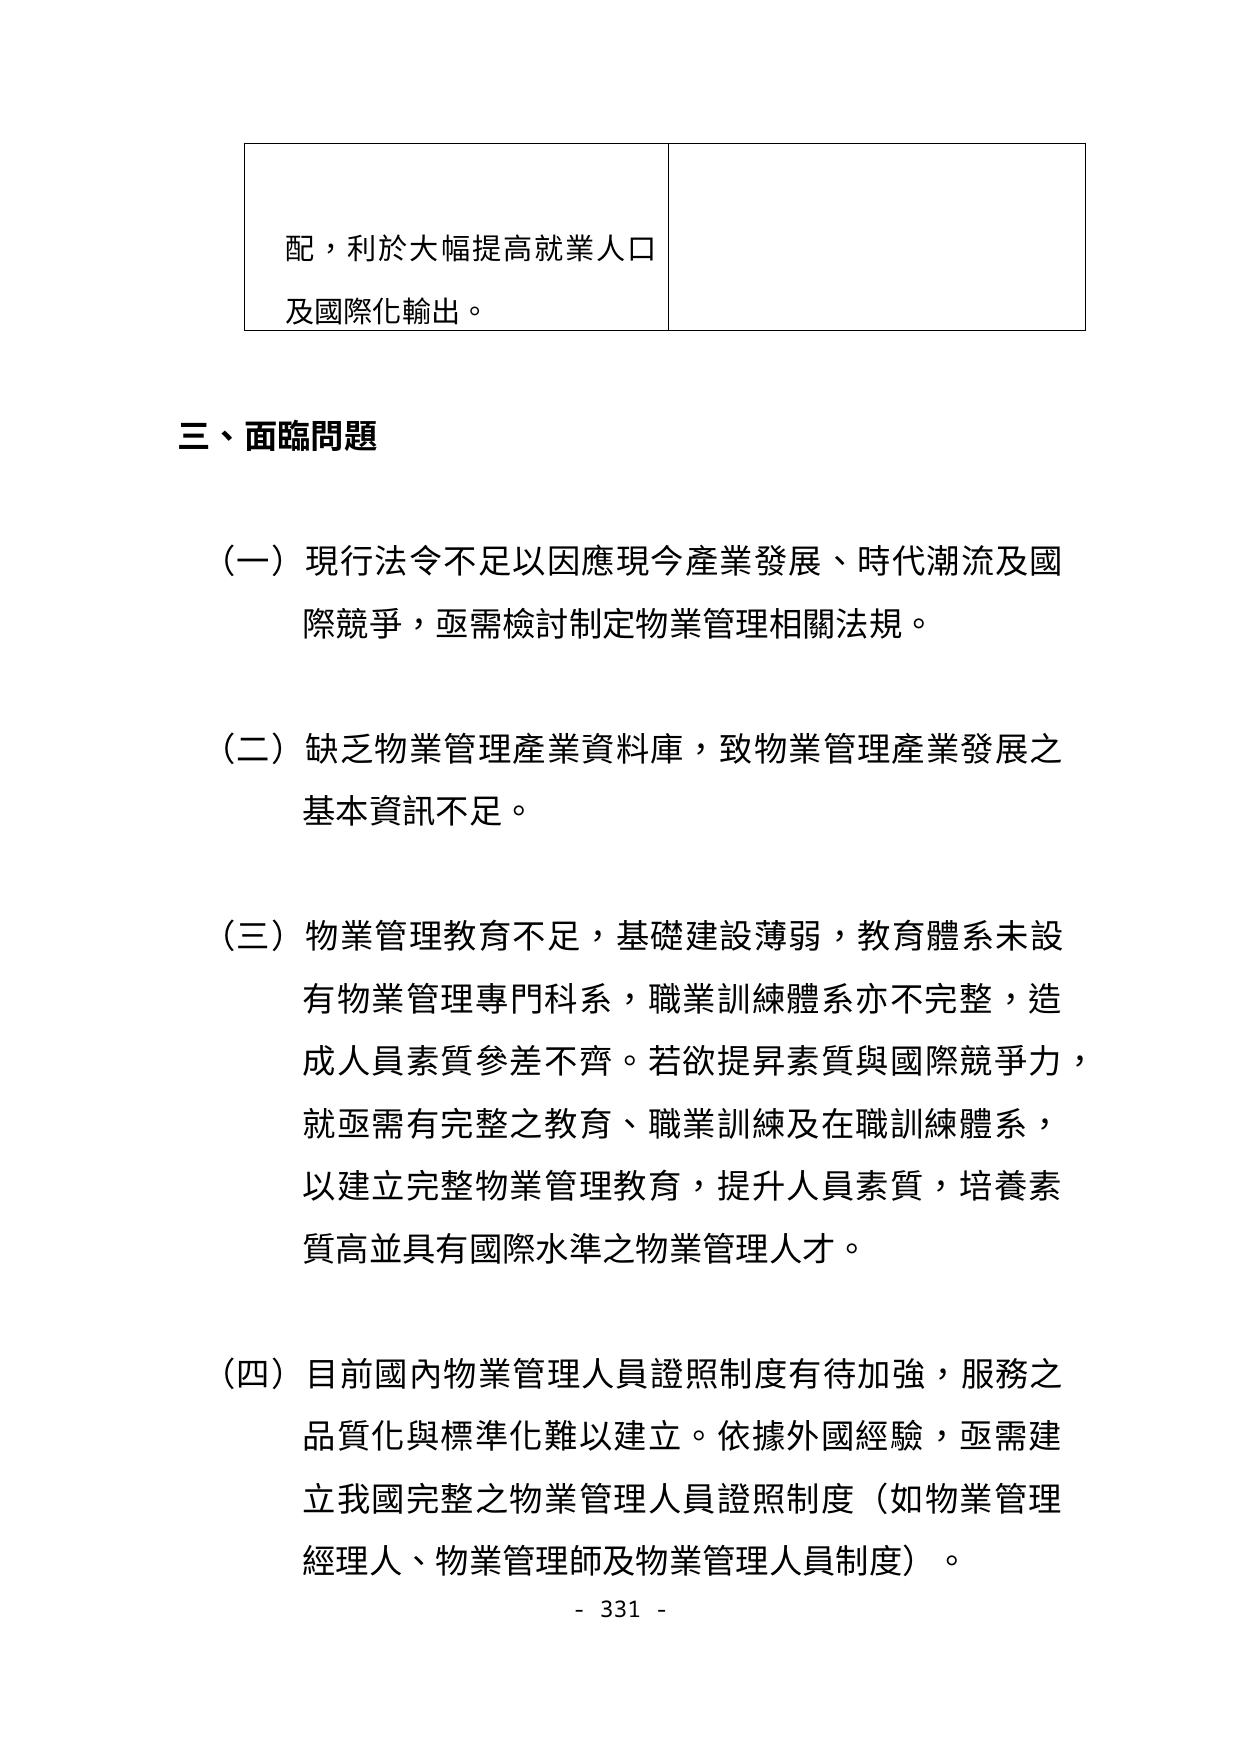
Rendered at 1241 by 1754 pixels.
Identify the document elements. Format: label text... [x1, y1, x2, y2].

text 三、面臨問題 [177, 393, 1063, 455]
text （一）現行法令不足以因應現今產業發展、時代潮流及國際競爭，亟需檢討制定物業管理相關法規。 [202, 518, 1063, 643]
table_cell 配，利於大幅提高就業人口及國際化輸出。 [245, 144, 668, 330]
text （四）目前國內物業管理人員證照制度有待加強，服務之品質化與標準化難以建立。依據外國經驗，亟需建立我國完整之物業管理人員證照制度（如物業管理經理人、物業管理師及物業管理人員制度）。 [202, 1330, 1063, 1580]
text （三）物業管理教育不足，基礎建設薄弱，教育體系未設有物業管理專門科系，職業訓練體系亦不完整，造成人員素質參差不齊。若欲提昇素質與國際競爭力，就亟需有完整之教育、職業訓練及在職訓練體系，以建立完整物業管理教育，提升人員素質，培養素質高並具有國際水準之物業管理人才。 [202, 893, 1063, 1268]
text （二）缺乏物業管理產業資料庫，致物業管理產業發展之基本資訊不足。 [202, 705, 1063, 830]
table_cell [669, 144, 1085, 330]
